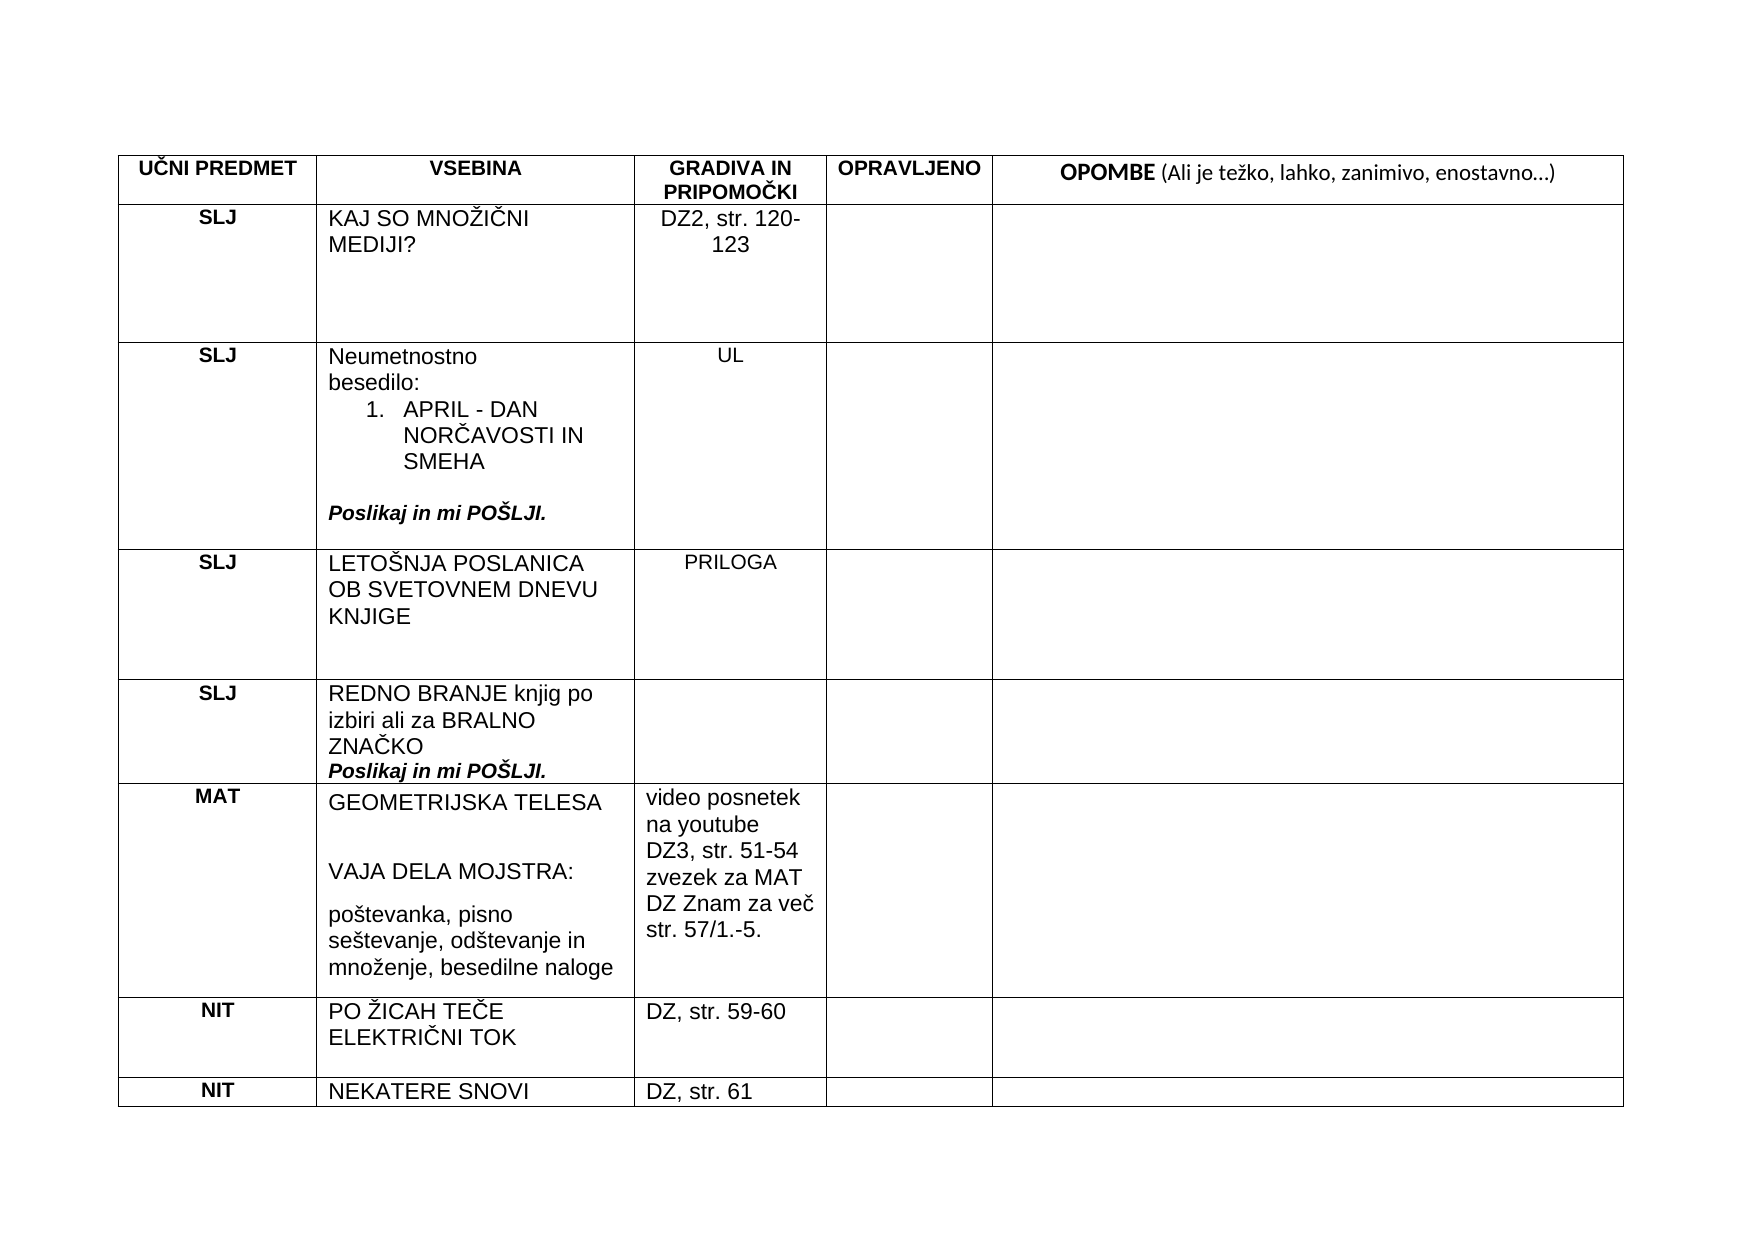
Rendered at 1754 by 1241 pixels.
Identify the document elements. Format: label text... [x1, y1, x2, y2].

table_cell [635, 680, 826, 783]
table_cell [827, 550, 992, 679]
table_cell [827, 343, 992, 549]
table_header GRADIVA IN PRIPOMOČKI [635, 156, 826, 204]
table_cell REDNO BRANJE knjig po izbiri ali za BRALNO ZNAČKO Poslikaj in mi POŠLJI. [317, 680, 634, 783]
table_cell [993, 343, 1623, 549]
table_cell Neumetnostno besedilo: APRIL - DAN NORČAVOSTI IN SMEHA Poslikaj in mi POŠLJI. [317, 343, 634, 549]
table_cell [993, 784, 1623, 997]
table_cell NIT [119, 998, 316, 1077]
table_header OPRAVLJENO [827, 156, 992, 204]
table_cell [993, 998, 1623, 1077]
table_cell SLJ [119, 205, 316, 342]
table_cell DZ, str. 59-60 [635, 998, 826, 1077]
table_cell NEKATERE SNOVI [317, 1078, 634, 1106]
table_header VSEBINA [317, 156, 634, 204]
table_cell [993, 205, 1623, 342]
table_cell PO ŽICAH TEČE ELEKTRIČNI TOK [317, 998, 634, 1077]
table_header OPOMBE (Ali je težko, lahko, zanimivo, enostavno…) [993, 156, 1623, 204]
table_header UČNI PREDMET [119, 156, 316, 204]
table_cell SLJ [119, 550, 316, 679]
table_cell [827, 680, 992, 783]
table_cell [993, 550, 1623, 679]
table_cell LETOŠNJA POSLANICA OB SVETOVNEM DNEVU KNJIGE [317, 550, 634, 679]
table_cell video posnetek na youtube DZ3, str. 51-54 zvezek za MAT DZ Znam za več str. 57/1.-5. [635, 784, 826, 997]
table_cell GEOMETRIJSKA TELESA VAJA DELA MOJSTRA: poštevanka, pisno seštevanje, odštevanje in množenje, besedilne naloge [317, 784, 634, 997]
table_cell NIT [119, 1078, 316, 1106]
table_cell [827, 1078, 992, 1106]
table_cell MAT [119, 784, 316, 997]
table_cell SLJ [119, 680, 316, 783]
table_cell [993, 680, 1623, 783]
table_cell DZ, str. 61 [635, 1078, 826, 1106]
table_cell PRILOGA [635, 550, 826, 679]
table_cell DZ2, str. 120-123 [635, 205, 826, 342]
table_cell [993, 1078, 1623, 1106]
table_cell [827, 998, 992, 1077]
table_cell UL [635, 343, 826, 549]
table_cell [827, 784, 992, 997]
table_cell SLJ [119, 343, 316, 549]
table_cell KAJ SO MNOŽIČNI MEDIJI? [317, 205, 634, 342]
table_cell [827, 205, 992, 342]
